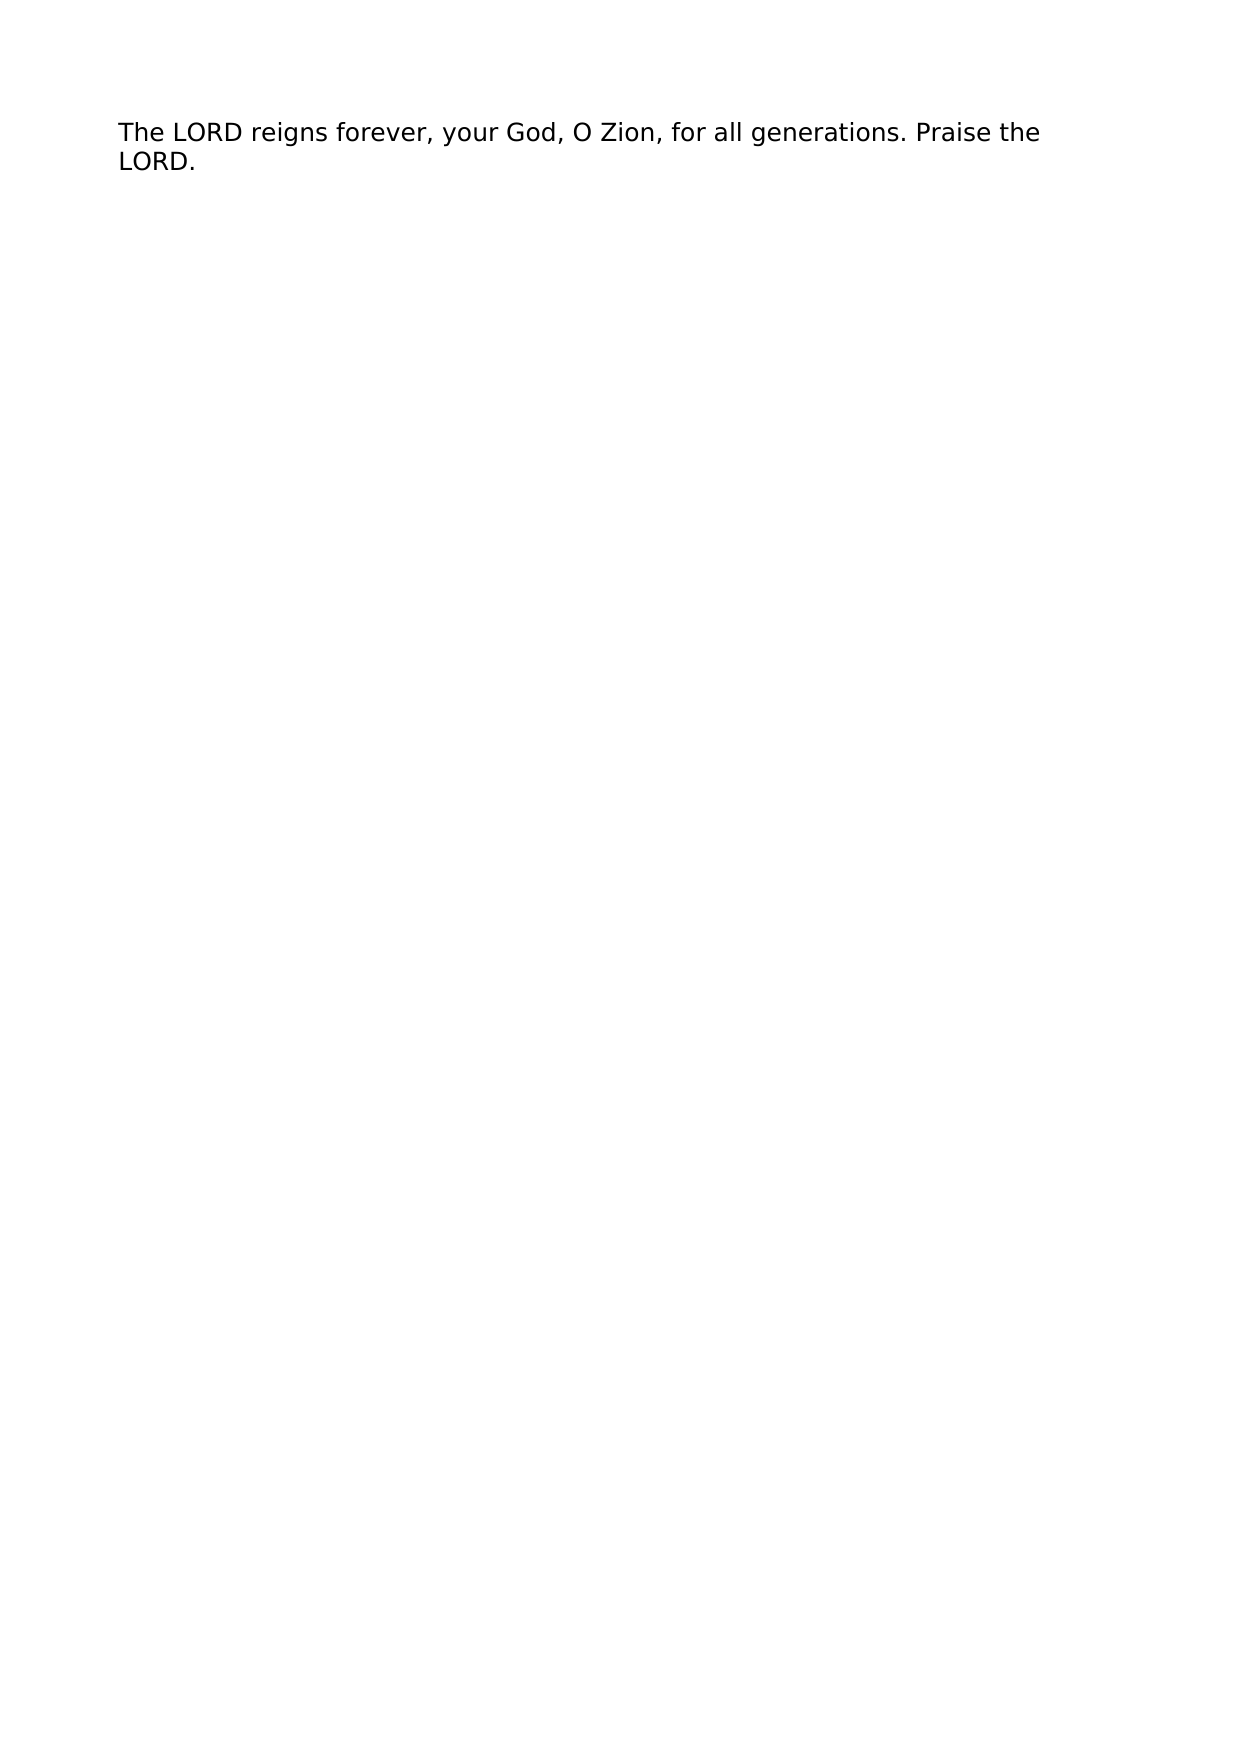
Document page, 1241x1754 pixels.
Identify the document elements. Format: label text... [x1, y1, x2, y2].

text The LORD reigns forever, your God, O Zion, for all generations. Praise the LORD. [118, 118, 1122, 176]
